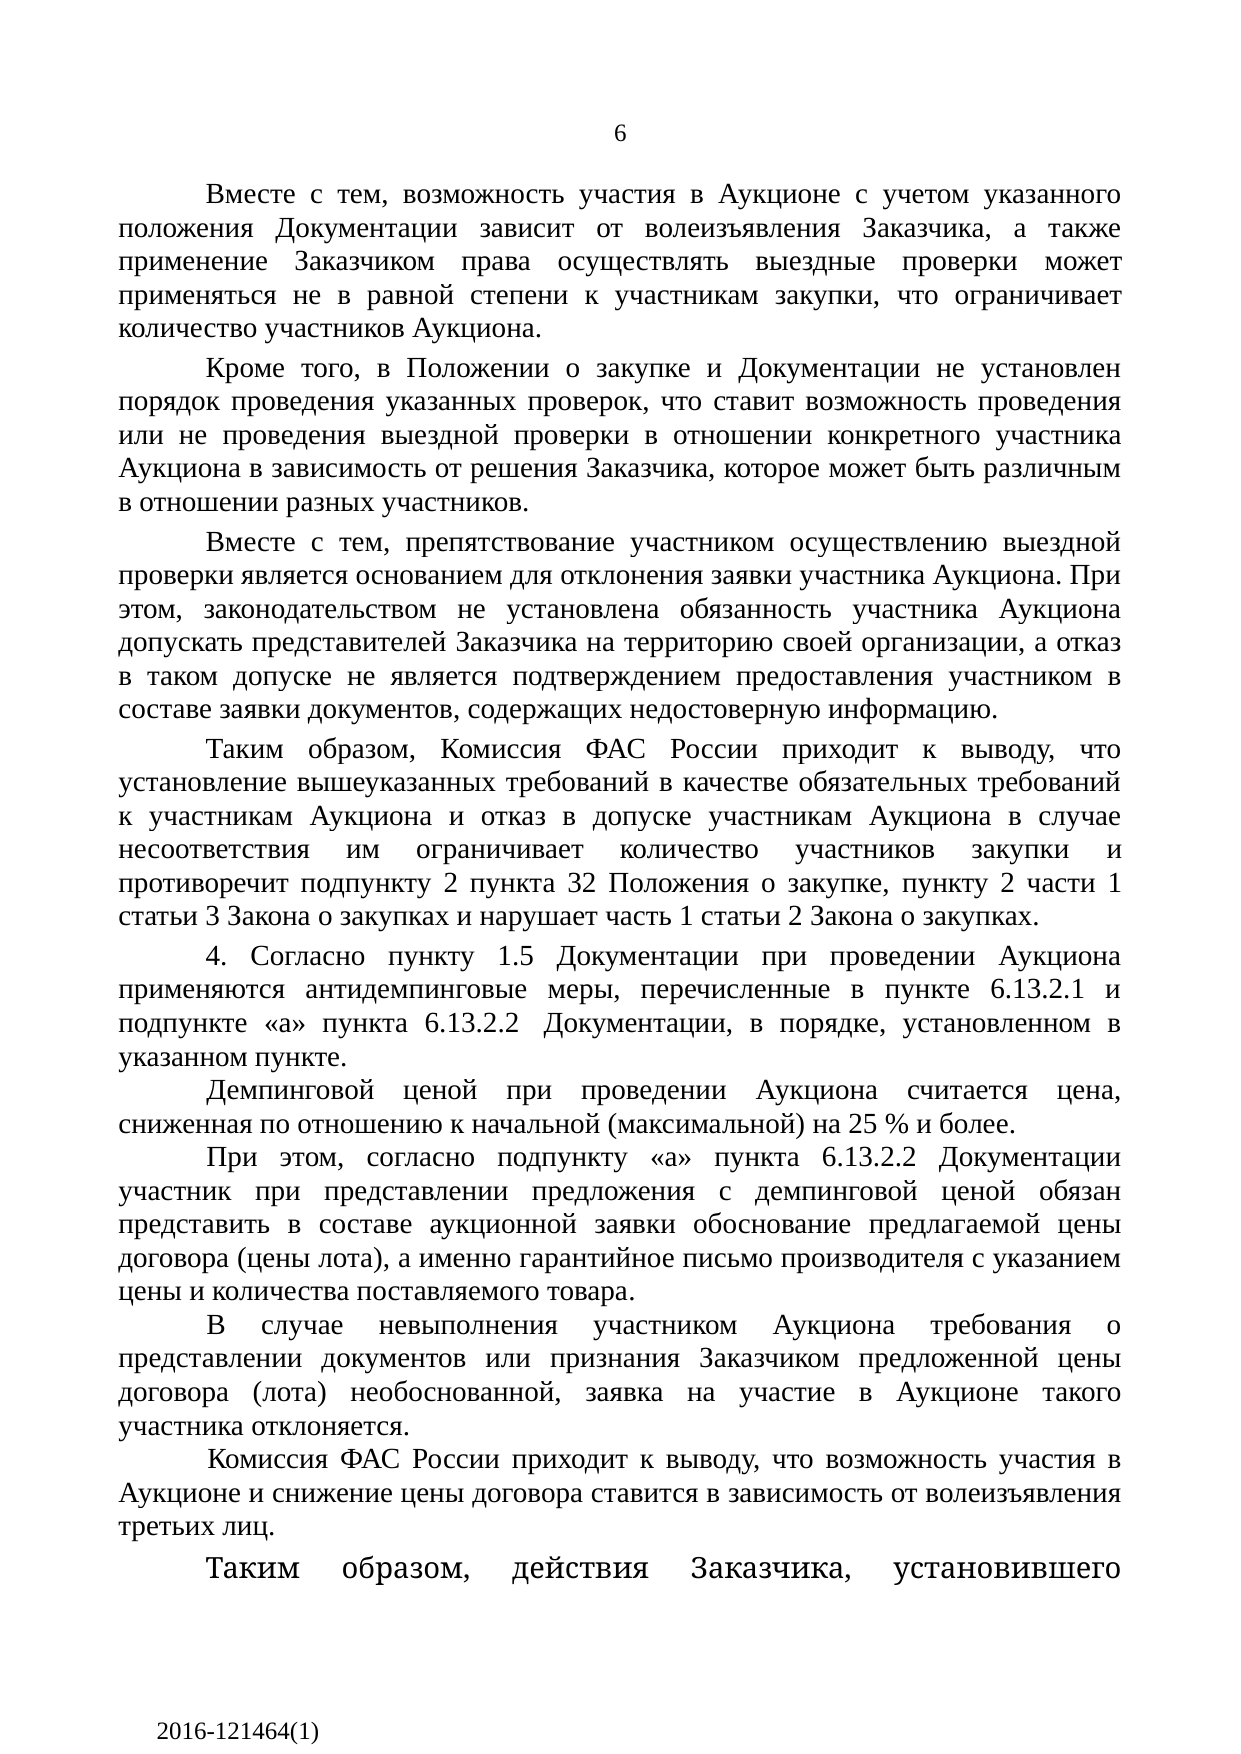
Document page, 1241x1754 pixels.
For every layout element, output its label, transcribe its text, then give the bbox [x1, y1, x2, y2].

text Вместе с тем, препятствование участником осуществлению выездной проверки является основанием для отклонения заявки участника Аукциона. При этом, законодательством не установлена обязанность участника Аукциона допускать представителей Заказчика на территорию своей организации, а отказ в таком допуске не является подтверждением предоставления участником в составе заявки документов, содержащих недостоверную информацию. [118, 524, 1122, 725]
text Кроме того, в Положении о закупке и Документации не установлен порядок проведения указанных проверок, что ставит возможность проведения или не проведения выездной проверки в отношении конкретного участника Аукциона в зависимость от решения Заказчика, которое может быть различным в отношении разных участников. [118, 350, 1122, 518]
text Демпинговой ценой при проведении Аукциона считается цена, сниженная по отношению к начальной (максимальной) на 25 % и более. [118, 1072, 1122, 1139]
text В случае невыполнения участником Аукциона требования о представлении документов или признания Заказчиком предложенной цены договора (лота) необоснованной, заявка на участие в Аукционе такого участника отклоняется. [118, 1307, 1122, 1441]
text Комиссия ФАС России приходит к выводу, что возможность участия в Аукционе и снижение цены договора ставится в зависимость от волеизъявления третьих лиц. [118, 1441, 1122, 1542]
text Таким образом, Комиссия ФАС России приходит к выводу, что установление вышеуказанных требований в качестве обязательных требований к участникам Аукциона и отказ в допуске участникам Аукциона в случае несоответствия им ограничивает количество участников закупки и противоречит подпункту 2 пункта 32 Положения о закупке, пункту 2 части 1 статьи 3 Закона о закупках и нарушает часть 1 статьи 2 Закона о закупках. [118, 731, 1122, 932]
text Таким образом, действия Заказчика, установившего [118, 1548, 1122, 1587]
text 4. Согласно пункту 1.5 Документации при проведении Аукциона применяются антидемпинговые меры, перечисленные в пункте 6.13.2.1 и подпункте «а» пункта 6.13.2.2 Документации, в порядке, установленном в указанном пункте. [118, 938, 1122, 1072]
text Вместе с тем, возможность участия в Аукционе с учетом указанного положения Документации зависит от волеизъявления Заказчика, а также применение Заказчиком права осуществлять выездные проверки может применяться не в равной степени к участникам закупки, что ограничивает количество участников Аукциона. [118, 176, 1122, 344]
text При этом, согласно подпункту «а» пункта 6.13.2.2 Документации участник при представлении предложения с демпинговой ценой обязан представить в составе аукционной заявки обоснование предлагаемой цены договора (цены лота), а именно гарантийное письмо производителя с указанием цены и количества поставляемого товара. [118, 1139, 1122, 1307]
